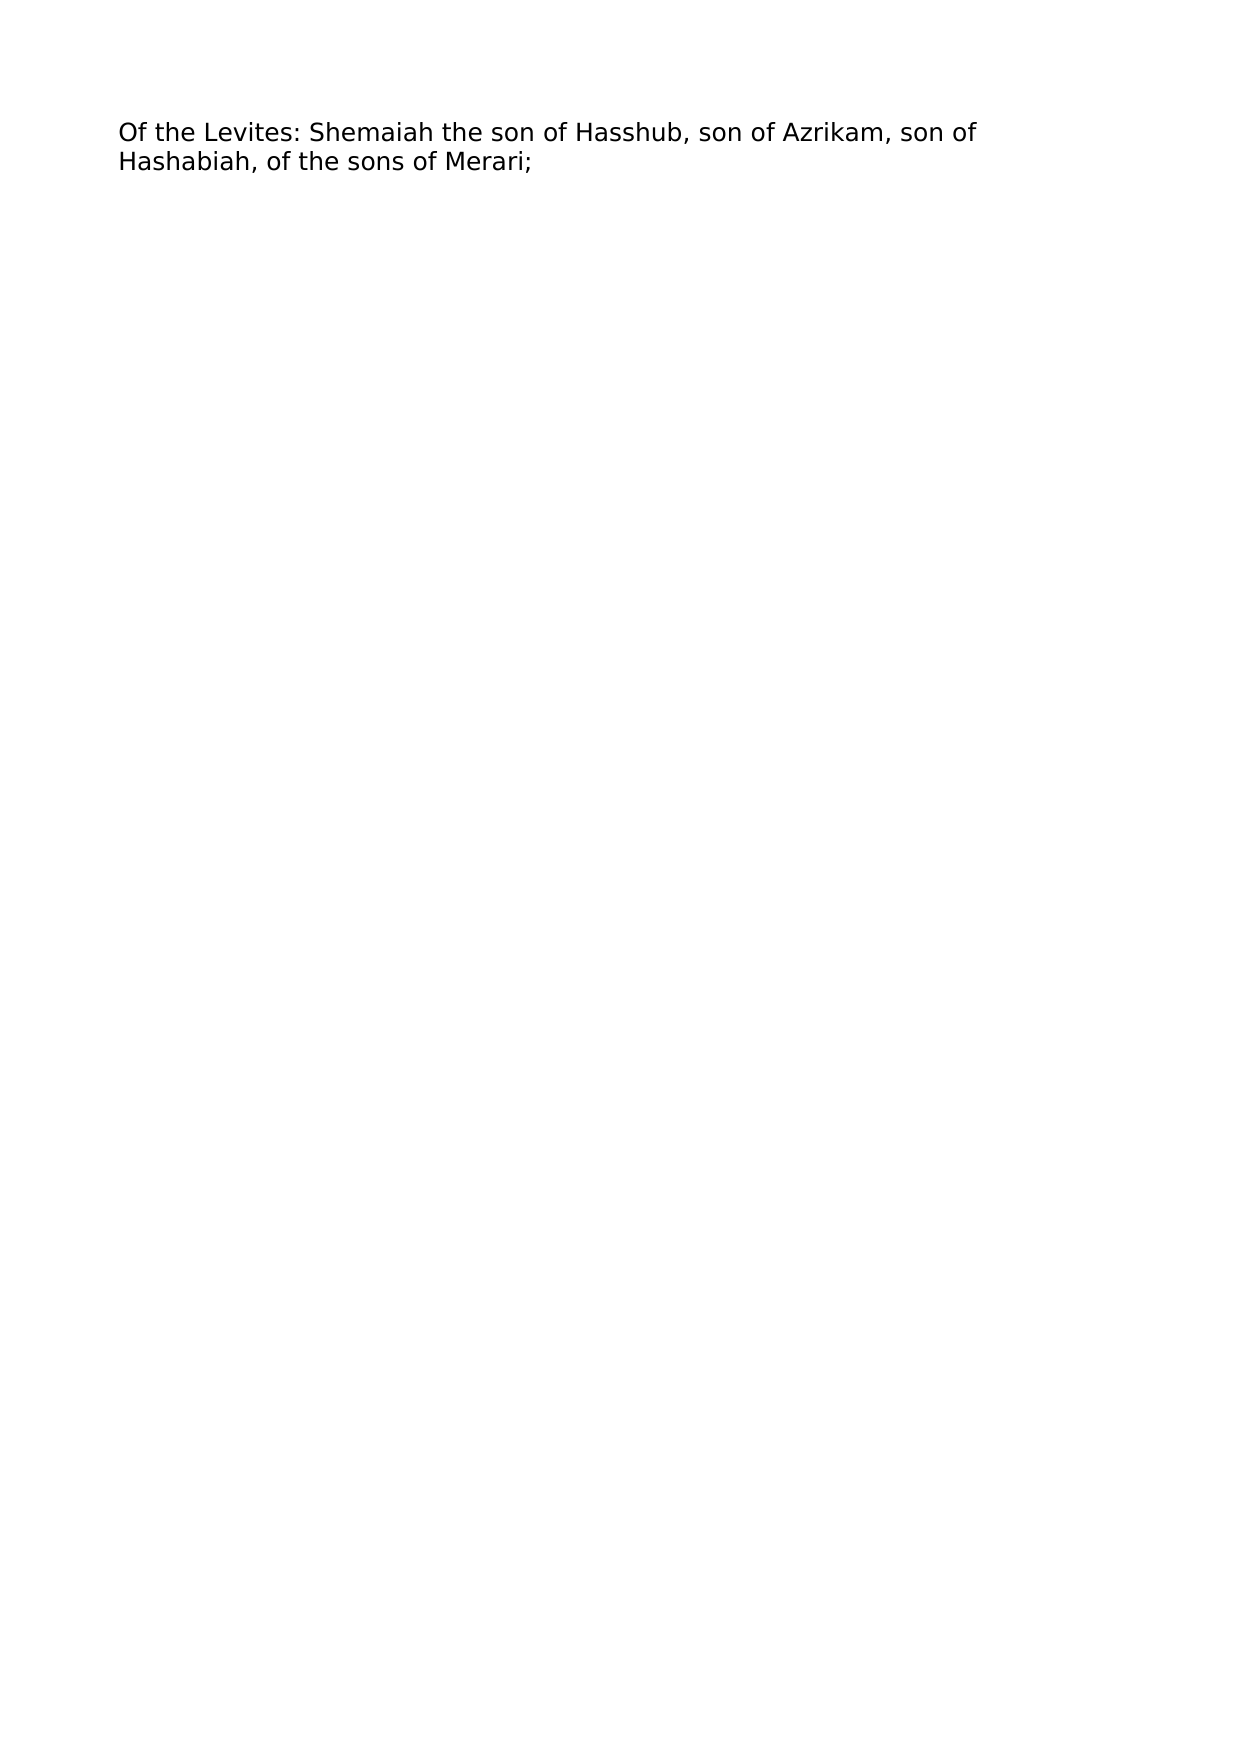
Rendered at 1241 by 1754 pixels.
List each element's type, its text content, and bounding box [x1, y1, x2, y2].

text Of the Levites: Shemaiah the son of Hasshub, son of Azrikam, son of Hashabiah, of the sons of Merari; [118, 118, 1122, 176]
